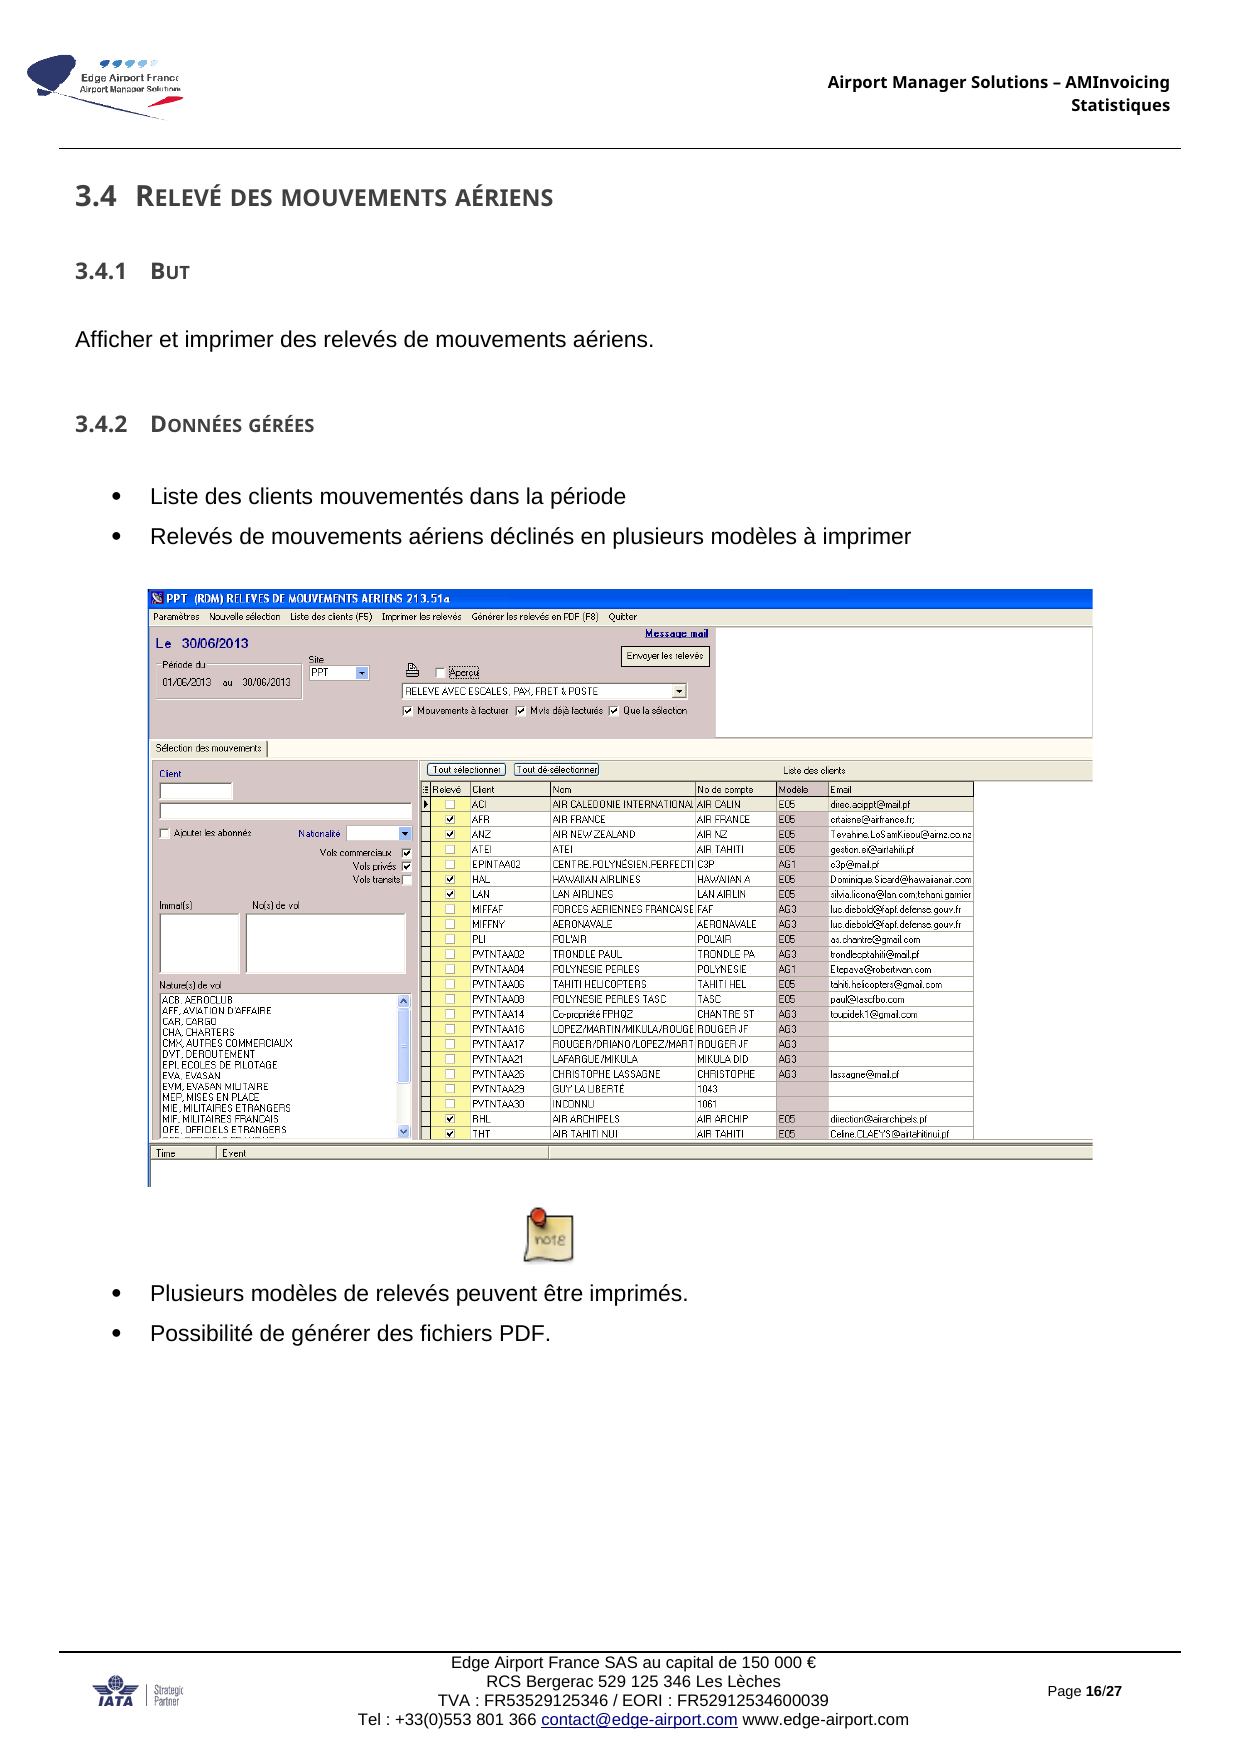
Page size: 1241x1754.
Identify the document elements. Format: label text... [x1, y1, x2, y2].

list Plusieurs modèles de relevés peuvent être imprimés. [112, 1280, 1165, 1306]
text Afficher et imprimer des relevés de mouvements aériens. [75, 326, 1165, 352]
subtitle Données gérées [75, 408, 1165, 439]
list Liste des clients mouvementés dans la période [112, 483, 1165, 509]
list Possibilité de générer des fichiers PDF. [112, 1319, 1165, 1346]
subtitle Relevé des mouvements aériens [75, 175, 1165, 215]
subtitle But [75, 255, 1165, 286]
list Relevés de mouvements aériens déclinés en plusieurs modèles à imprimer [112, 523, 1165, 549]
